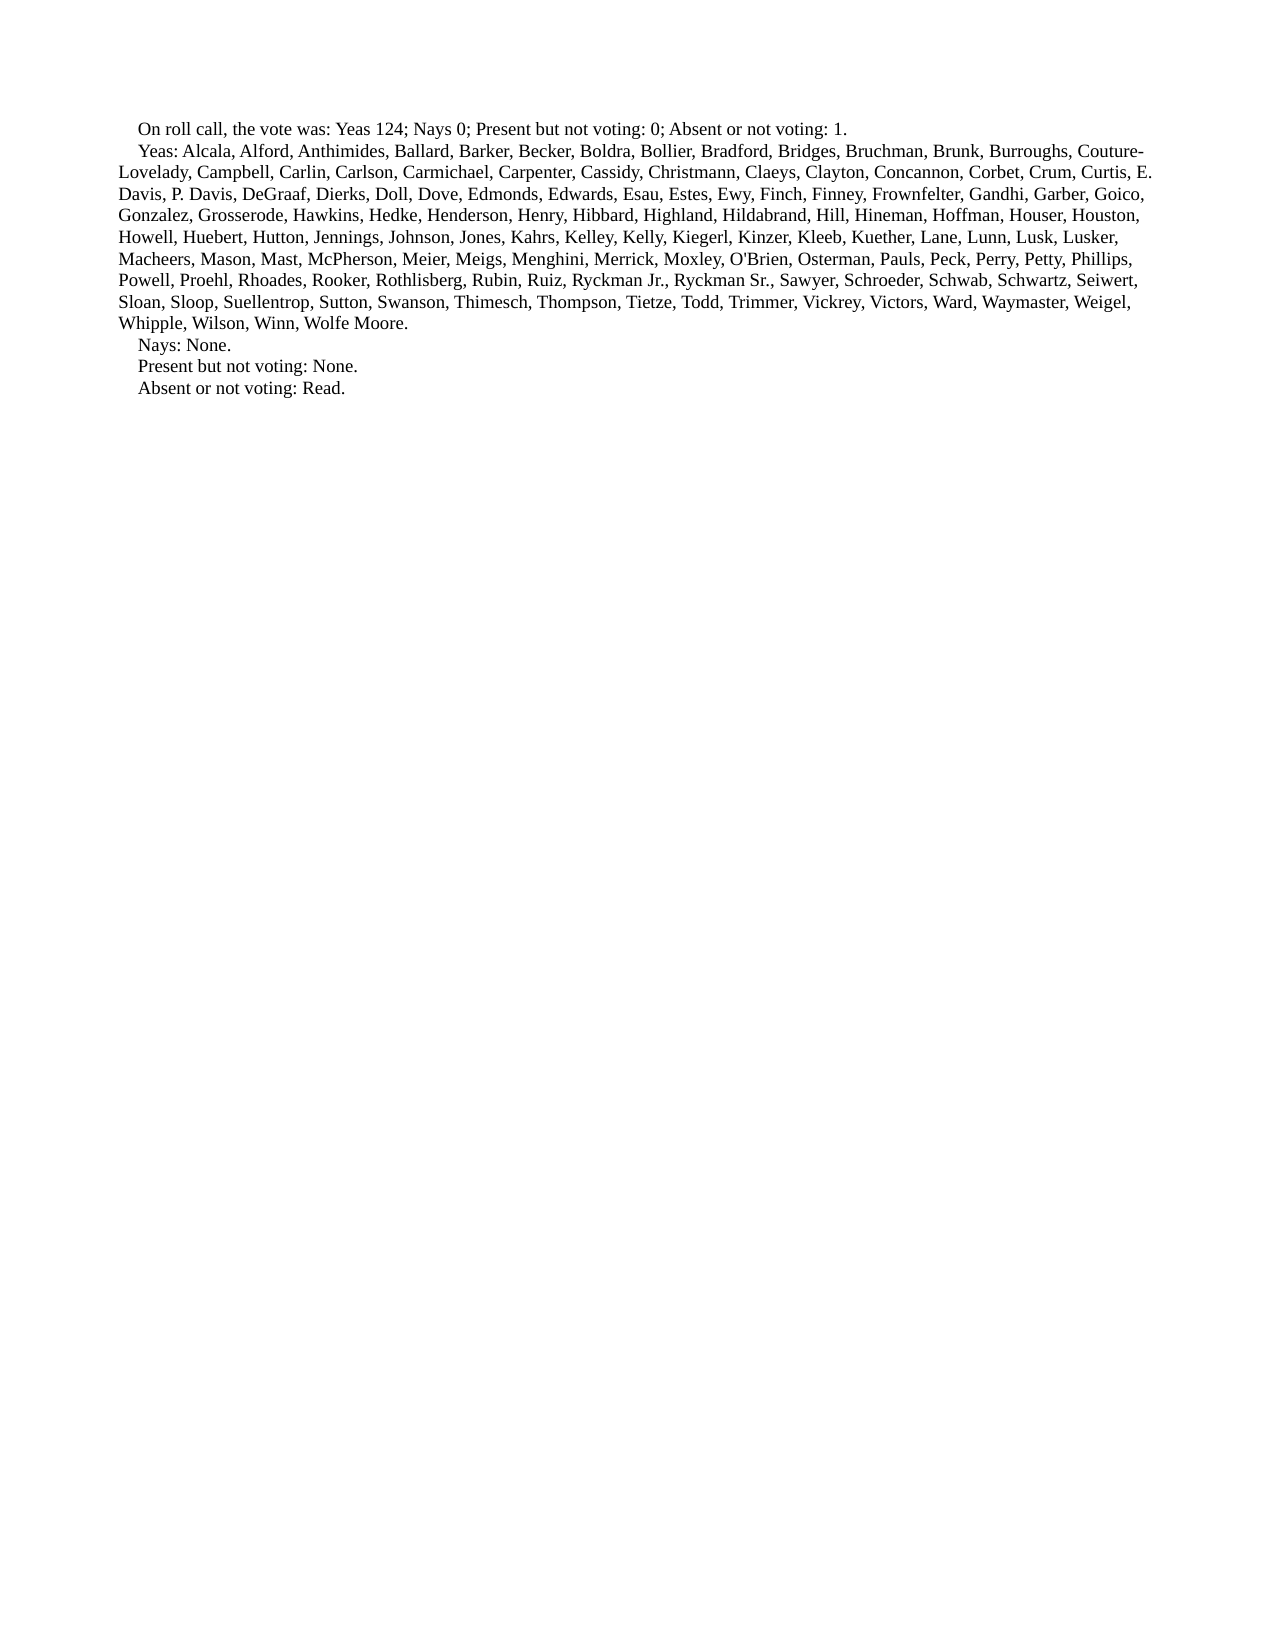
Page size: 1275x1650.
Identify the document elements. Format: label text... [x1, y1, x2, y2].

text Nays: None. [118, 334, 1157, 355]
text On roll call, the vote was: Yeas 124; Nays 0; Present but not voting: 0; Absent or not voting: 1. [118, 118, 1157, 140]
text Present but not voting: None. [118, 355, 1157, 377]
text Yeas: Alcala, Alford, Anthimides, Ballard, Barker, Becker, Boldra, Bollier, Bradford, Bridges, Bruchman, Brunk, Burroughs, Couture-Lovelady, Campbell, Carlin, Carlson, Carmichael, Carpenter, Cassidy, Christmann, Claeys, Clayton, Concannon, Corbet, Crum, Curtis, E. Davis, P. Davis, DeGraaf, Dierks, Doll, Dove, Edmonds, Edwards, Esau, Estes, Ewy, Finch, Finney, Frownfelter, Gandhi, Garber, Goico, Gonzalez, Grosserode, Hawkins, Hedke, Henderson, Henry, Hibbard, Highland, Hildabrand, Hill, Hineman, Hoffman, Houser, Houston, Howell, Huebert, Hutton, Jennings, Johnson, Jones, Kahrs, Kelley, Kelly, Kiegerl, Kinzer, Kleeb, Kuether, Lane, Lunn, Lusk, Lusker, Macheers, Mason, Mast, McPherson, Meier, Meigs, Menghini, Merrick, Moxley, O'Brien, Osterman, Pauls, Peck, Perry, Petty, Phillips, Powell, Proehl, Rhoades, Rooker, Rothlisberg, Rubin, Ruiz, Ryckman Jr., Ryckman Sr., Sawyer, Schroeder, Schwab, Schwartz, Seiwert, Sloan, Sloop, Suellentrop, Sutton, Swanson, Thimesch, Thompson, Tietze, Todd, Trimmer, Vickrey, Victors, Ward, Waymaster, Weigel, Whipple, Wilson, Winn, Wolfe Moore. [118, 140, 1157, 334]
text Absent or not voting: Read. [118, 377, 1157, 398]
